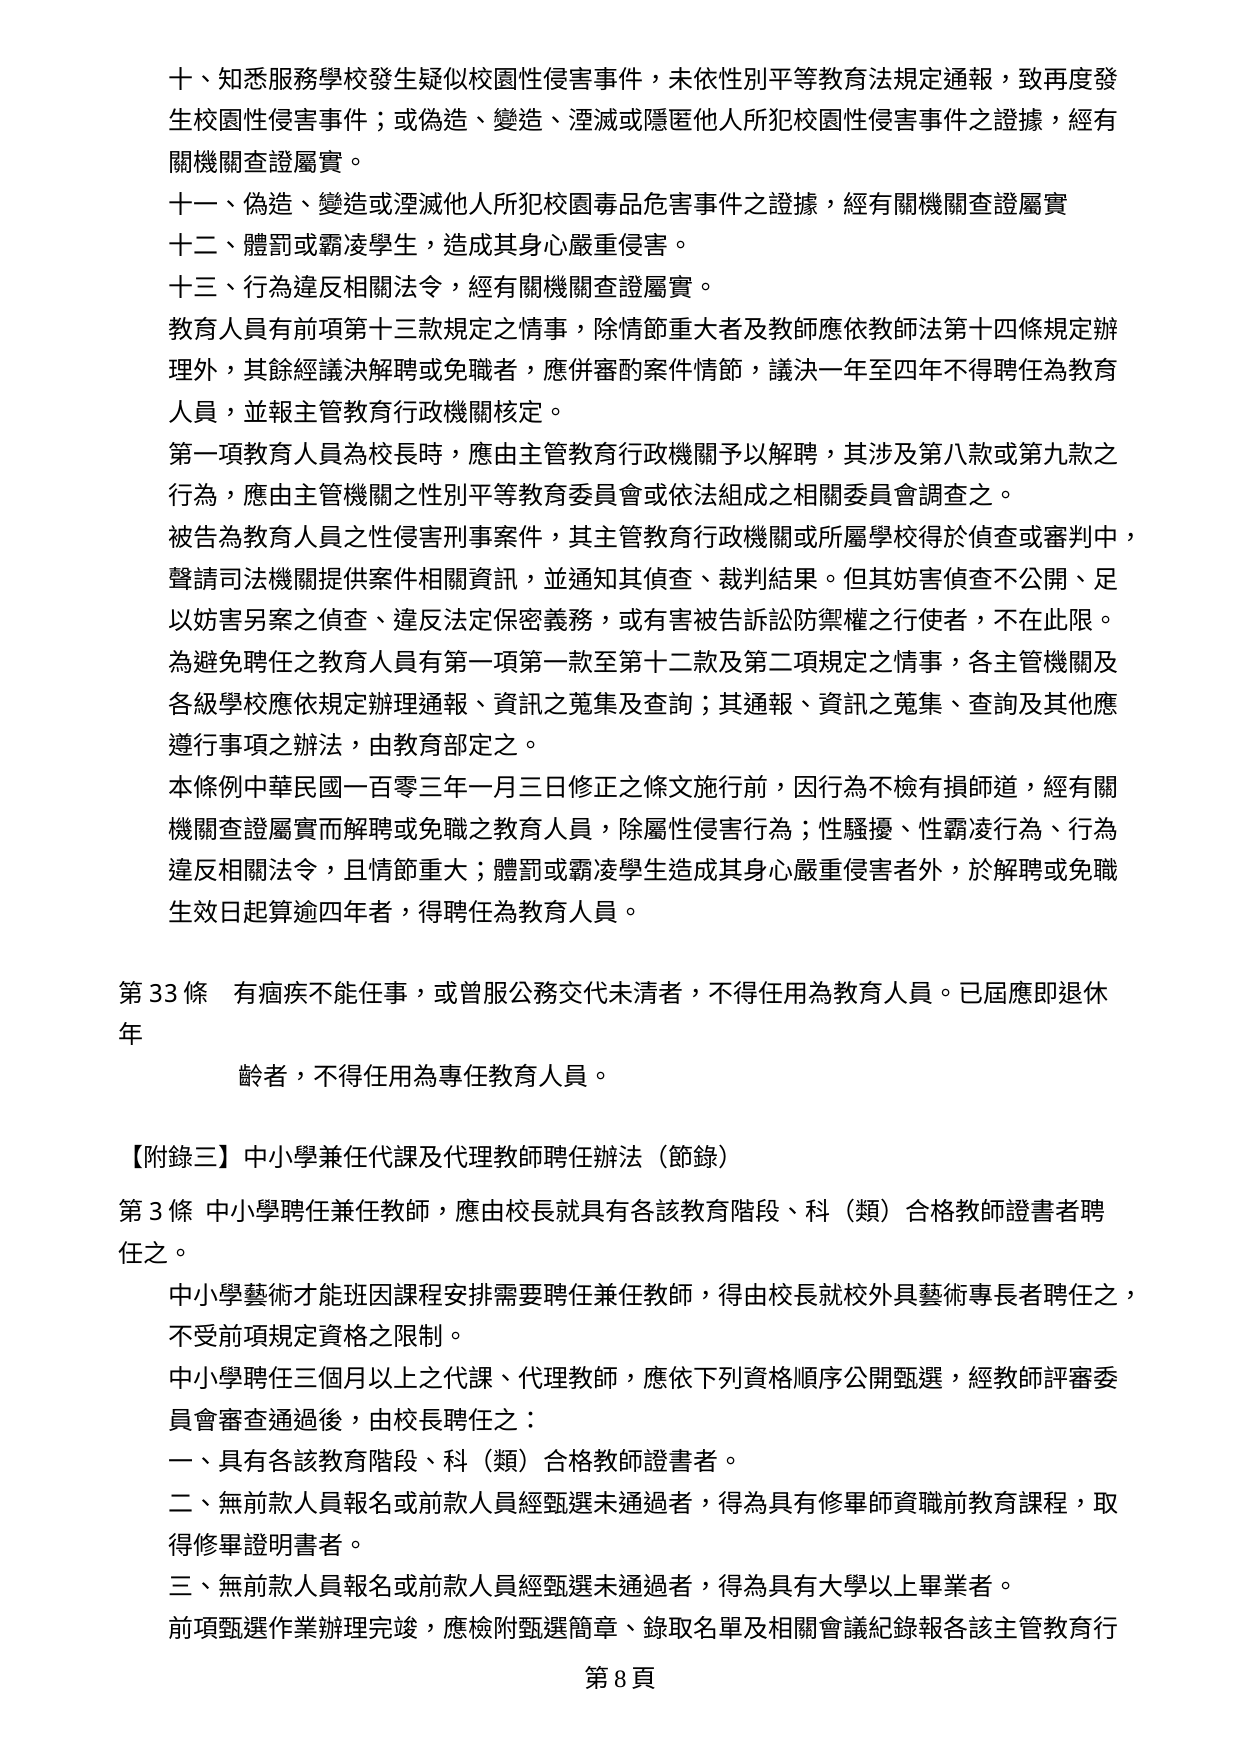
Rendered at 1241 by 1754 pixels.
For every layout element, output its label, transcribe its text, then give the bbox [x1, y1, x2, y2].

text 【附錄三】中小學兼任代課及代理教師聘任辦法（節錄） [118, 1137, 1122, 1174]
text 二、無前款人員報名或前款人員經甄選未通過者，得為具有修畢師資職前教育課程，取得修畢證明書者。 [168, 1483, 1122, 1561]
text 第3條 中小學聘任兼任教師，應由校長就具有各該教育階段、科（類）合格教師證書者聘任之。 [118, 1192, 1122, 1270]
text 中小學聘任三個月以上之代課、代理教師，應依下列資格順序公開甄選，經教師評審委員會審查通過後，由校長聘任之： [168, 1358, 1122, 1436]
text 十一、偽造、變造或湮滅他人所犯校園毒品危害事件之證據，經有關機關查證屬實 [168, 184, 1122, 220]
text 齡者，不得任用為專任教育人員。 [118, 1057, 1122, 1093]
text 為避免聘任之教育人員有第一項第一款至第十二款及第二項規定之情事，各主管機關及各級學校應依規定辦理通報、資訊之蒐集及查詢；其通報、資訊之蒐集、查詢及其他應遵行事項之辦法，由教育部定之。 [168, 642, 1122, 762]
text 第一項教育人員為校長時，應由主管教育行政機關予以解聘，其涉及第八款或第九款之行為，應由主管機關之性別平等教育委員會或依法組成之相關委員會調查之。 [168, 434, 1122, 512]
text 十、知悉服務學校發生疑似校園性侵害事件，未依性別平等教育法規定通報，致再度發生校園性侵害事件；或偽造、變造、湮滅或隱匿他人所犯校園性侵害事件之證據，經有關機關查證屬實。 [168, 59, 1122, 179]
text 第33條 有痼疾不能任事，或曾服公務交代未清者，不得任用為教育人員。已屆應即退休年 [118, 973, 1122, 1051]
text 中小學藝術才能班因課程安排需要聘任兼任教師，得由校長就校外具藝術專長者聘任之，不受前項規定資格之限制。 [168, 1275, 1122, 1353]
text 本條例中華民國一百零三年一月三日修正之條文施行前，因行為不檢有損師道，經有關機關查證屬實而解聘或免職之教育人員，除屬性侵害行為；性騷擾、性霸凌行為、行為違反相關法令，且情節重大；體罰或霸凌學生造成其身心嚴重侵害者外，於解聘或免職生效日起算逾四年者，得聘任為教育人員。 [168, 767, 1122, 929]
text 三、無前款人員報名或前款人員經甄選未通過者，得為具有大學以上畢業者。 [168, 1567, 1122, 1603]
text 被告為教育人員之性侵害刑事案件，其主管教育行政機關或所屬學校得於偵查或審判中，聲請司法機關提供案件相關資訊，並通知其偵查、裁判結果。但其妨害偵查不公開、足以妨害另案之偵查、違反法定保密義務，或有害被告訴訟防禦權之行使者，不在此限。 [168, 517, 1122, 637]
text 一、具有各該教育階段、科（類）合格教師證書者。 [168, 1442, 1122, 1478]
text 十三、行為違反相關法令，經有關機關查證屬實。 [168, 267, 1122, 304]
text 教育人員有前項第十三款規定之情事，除情節重大者及教師應依教師法第十四條規定辦理外，其餘經議決解聘或免職者，應併審酌案件情節，議決一年至四年不得聘任為教育人員，並報主管教育行政機關核定。 [168, 309, 1122, 429]
text 前項甄選作業辦理完竣，應檢附甄選簡章、錄取名單及相關會議紀錄報各該主管教育行 [168, 1608, 1122, 1645]
text 十二、體罰或霸凌學生，造成其身心嚴重侵害。 [168, 226, 1122, 262]
